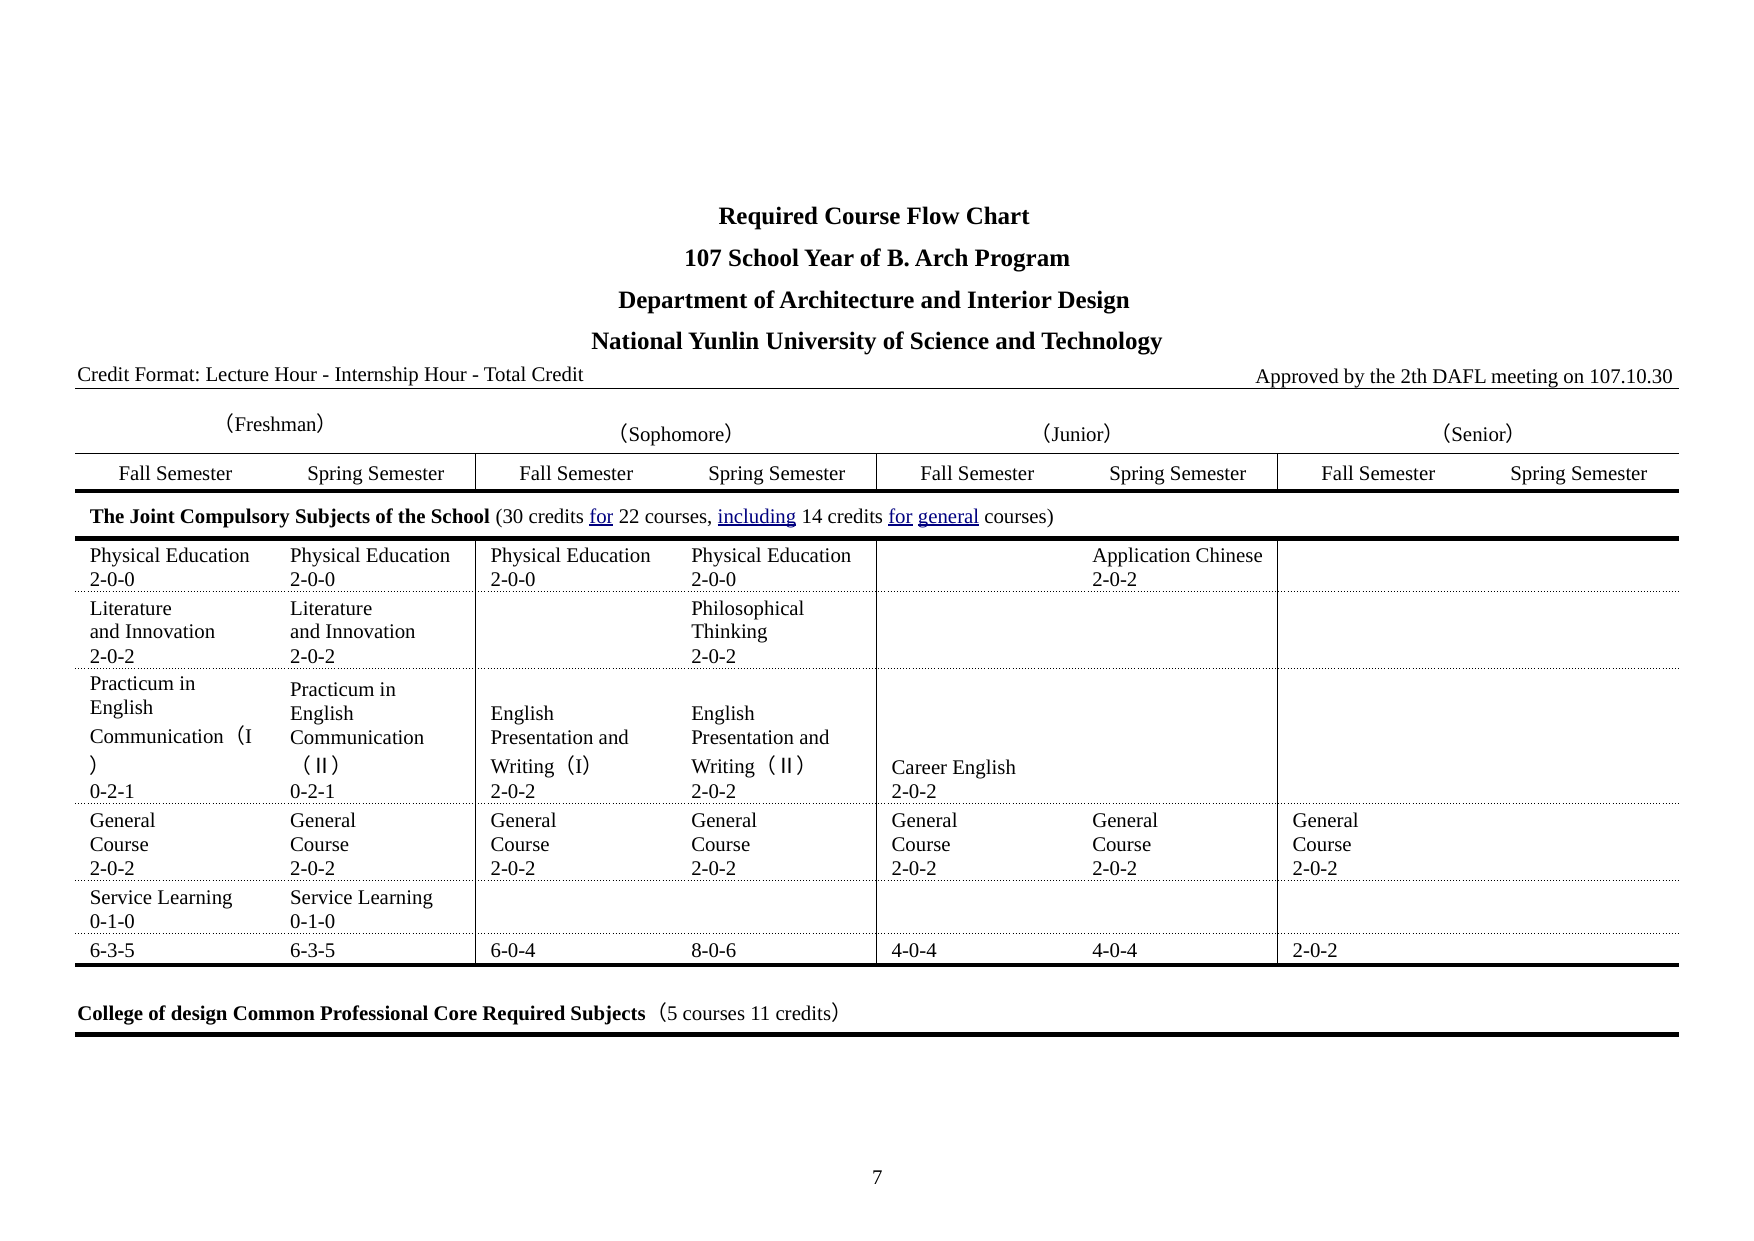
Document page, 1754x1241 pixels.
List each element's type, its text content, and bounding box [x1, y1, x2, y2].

table_cell Practicum in English Communication（Ⅱ） 0-2-1 [275, 668, 475, 803]
table_cell Physical Education 2-0-0 [275, 541, 475, 591]
table_cell [877, 880, 1077, 933]
table_cell 6-3-5 [75, 933, 275, 963]
table_cell Spring Semester [676, 454, 876, 489]
table_cell [1479, 591, 1679, 668]
table_cell Spring Semester [1078, 454, 1277, 489]
table_cell Philosophical Thinking 2-0-2 [676, 591, 876, 668]
table_cell [1278, 668, 1478, 803]
table_cell [1078, 668, 1277, 803]
table_cell [1278, 591, 1478, 668]
table_cell College of design Common Professional Core Required Subjects（5 courses 11 credits） [75, 967, 1679, 1032]
table_cell [476, 591, 676, 668]
table_cell [1078, 880, 1277, 933]
table_cell [1479, 668, 1679, 803]
table_cell Service Learning 0-1-0 [75, 880, 275, 933]
table_cell Fall Semester [75, 454, 275, 489]
table_cell 4-0-4 [1078, 933, 1277, 963]
table_cell General Course 2-0-2 [476, 803, 676, 880]
table_cell Fall Semester [476, 454, 676, 489]
table_cell [1278, 880, 1478, 933]
table_cell The Joint Compulsory Subjects of the School (30 credits for 22 courses, including 14 credits for general courses) [75, 493, 1679, 536]
table_cell Physical Education 2-0-0 [676, 541, 876, 591]
table_cell Fall Semester [877, 454, 1077, 489]
table_cell （Junior） [877, 389, 1278, 453]
table_cell （Senior） [1278, 389, 1679, 453]
table_cell [476, 880, 676, 933]
table_cell 2-0-2 [1278, 933, 1478, 963]
table_cell （Freshman） [75, 389, 476, 453]
table_cell [676, 880, 876, 933]
table_cell General Course 2-0-2 [1078, 803, 1277, 880]
table_cell Career English 2-0-2 [877, 668, 1077, 803]
table_cell English Presentation and Writing（Ι） 2-0-2 [476, 668, 676, 803]
table_cell [1278, 541, 1478, 591]
table_header Required Course Flow Chart 107 School Year of B. Arch Program Department of Architecture and Interior Design National Yunlin University of Science and Technology [75, 189, 1679, 358]
table_cell 6-3-5 [275, 933, 475, 963]
table_cell Credit Format: Lecture Hour - Internship Hour - Total Credit [75, 358, 877, 388]
table_cell General Course 2-0-2 [75, 803, 275, 880]
table_cell Approved by the 2th DAFL meeting on 107.10.30 [877, 358, 1679, 388]
table_cell 6-0-4 [476, 933, 676, 963]
table_cell [877, 541, 1077, 591]
table_cell [1479, 933, 1679, 963]
table_cell Physical Education 2-0-0 [75, 541, 275, 591]
table_cell Practicum in English Communication（Ι） 0-2-1 [75, 668, 275, 803]
table_cell Literature and Innovation 2-0-2 [75, 591, 275, 668]
table_cell （Sophomore） [476, 389, 877, 453]
table_cell General Course 2-0-2 [676, 803, 876, 880]
table_cell Application Chinese 2-0-2 [1078, 541, 1277, 591]
table_cell [1479, 880, 1679, 933]
table_cell General Course 2-0-2 [1278, 803, 1478, 880]
table_cell Fall Semester [1278, 454, 1478, 489]
table_cell Physical Education 2-0-0 [476, 541, 676, 591]
table_cell 8-0-6 [676, 933, 876, 963]
table_cell English Presentation and Writing（Ⅱ） 2-0-2 [676, 668, 876, 803]
table_cell 4-0-4 [877, 933, 1077, 963]
table_cell Spring Semester [275, 454, 475, 489]
table_cell Literature and Innovation 2-0-2 [275, 591, 475, 668]
table_cell [1479, 803, 1679, 880]
table_cell [877, 591, 1077, 668]
table_cell General Course 2-0-2 [275, 803, 475, 880]
table_cell [1479, 541, 1679, 591]
table_cell General Course 2-0-2 [877, 803, 1077, 880]
table_cell Service Learning 0-1-0 [275, 880, 475, 933]
table_cell [1078, 591, 1277, 668]
table_cell Spring Semester [1479, 454, 1679, 489]
